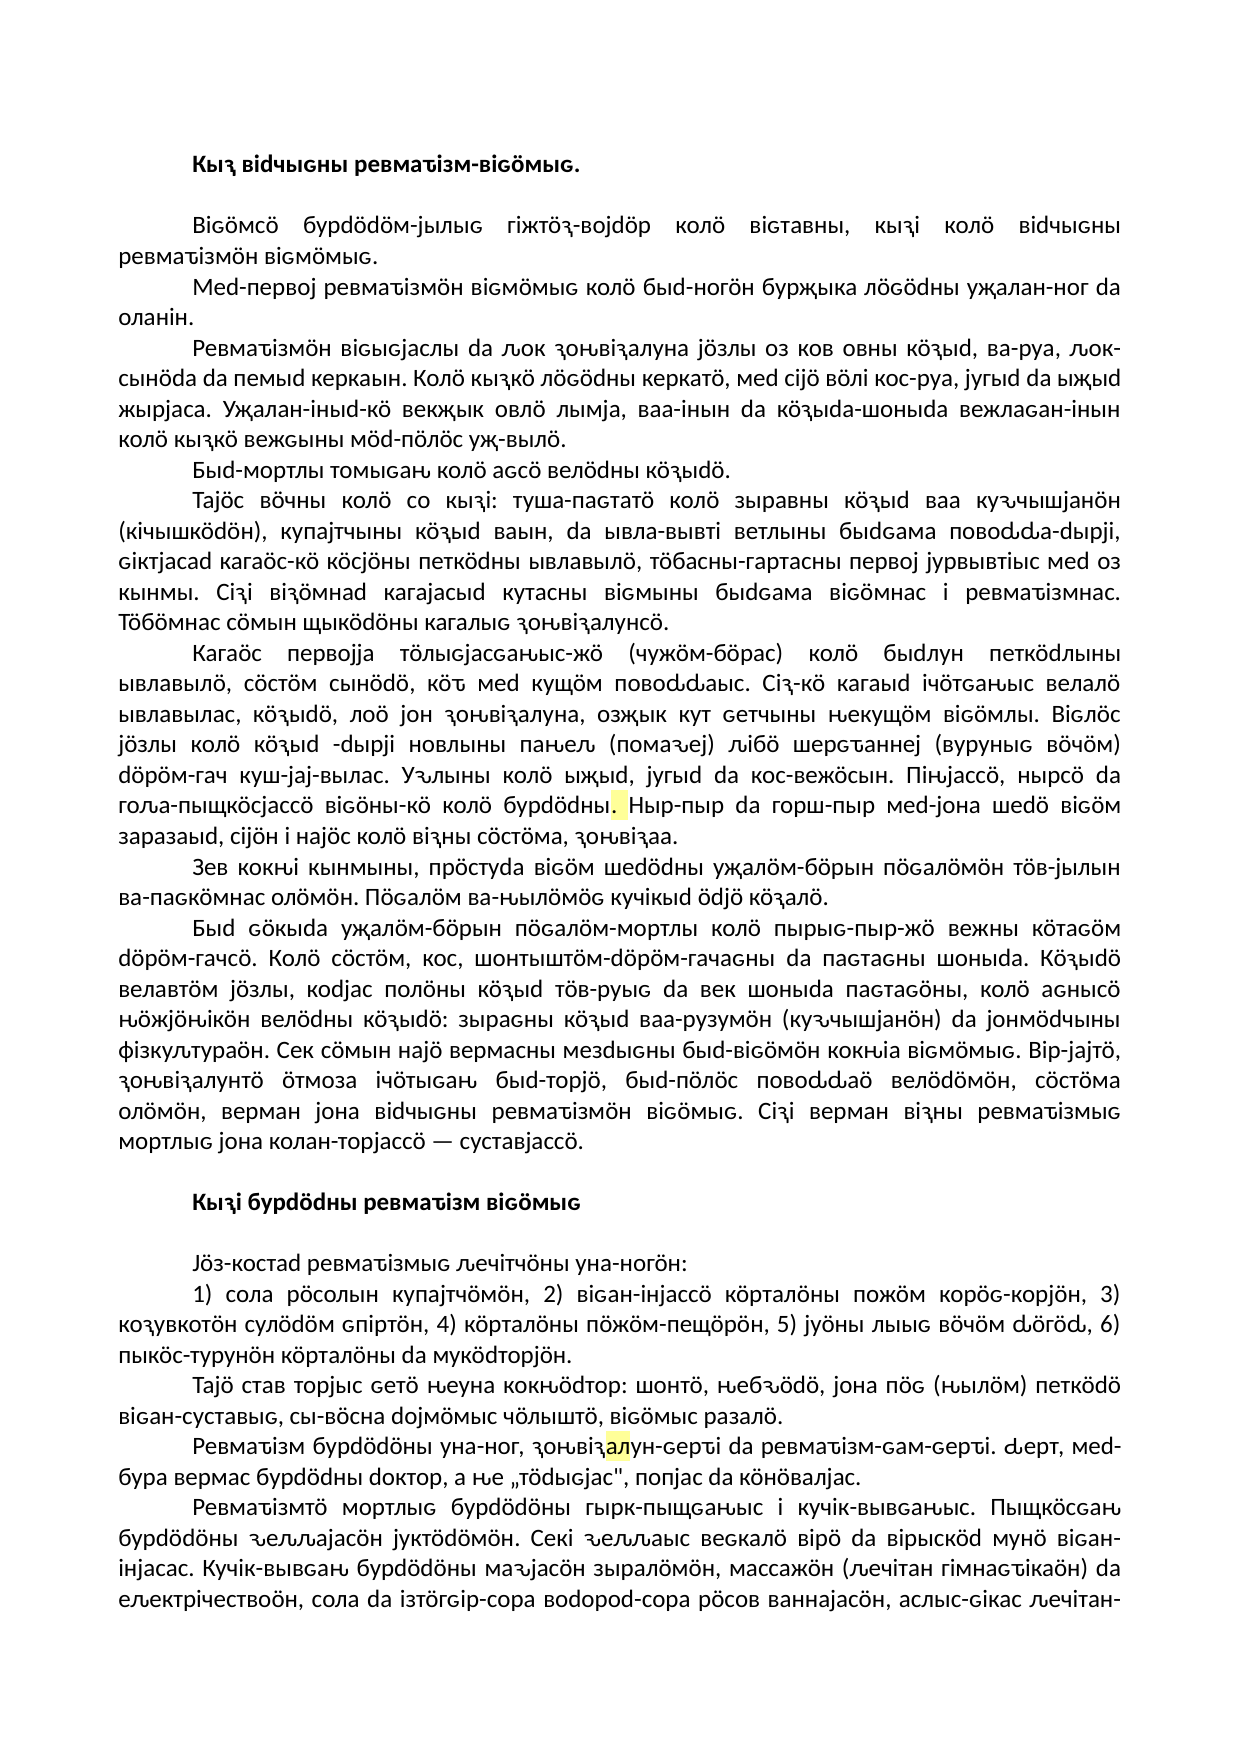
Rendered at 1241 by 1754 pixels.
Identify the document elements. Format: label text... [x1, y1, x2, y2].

text Віԍӧмсӧ бурԁӧԁӧм-јылыԍ гіжтӧԇ-војԁӧр колӧ віԍтавны, кыԇі колӧ віԁчыԍны ревмаԏізмӧн віԍмӧмыԍ. [118, 210, 1122, 271]
text Меԁ-первој ревмаԏізмӧн віԍмӧмыԍ колӧ быԁ-ногӧн бурҗыка лӧԍӧԁны уҗалан-ног ԁа оланін. [118, 271, 1122, 332]
text Кыԇі бурԁӧԁны ревмаԏізм віԍӧмыԍ [118, 1186, 1122, 1217]
text Быԁ-мортлы томыԍаԋ колӧ аԍсӧ велӧԁны кӧԇыԁӧ. [118, 454, 1122, 484]
text Тајӧ став торјыс ԍетӧ ԋеуна кокԋӧԁтор: шонтӧ, ԋебԅӧԁӧ, јона пӧԍ (ԋылӧм) петкӧԁӧ віԍан-суставыԍ, сы-вӧсна ԁојмӧмыс чӧлыштӧ, віԍӧмыс разалӧ. [118, 1369, 1122, 1431]
text Ревмаԏізмтӧ мортлыԍ бурԁӧԁӧны гырк-пыщԍаԋыс і кучік-вывԍаԋыс. Пыщкӧсԍаԋ бурԁӧԁӧны ԅеԉԉајасӧн јуктӧԁӧмӧн. Секі ԅеԉԉаыс веԍкалӧ вірӧ ԁа вірыскӧԁ мунӧ віԍан-інјасас. Кучік-вывԍаԋ бурԁӧԁӧны маԅјасӧн зыралӧмӧн, массажӧн (ԉечітан гімнаԍԏікаӧн) ԁа еԉектрічествоӧн, сола ԁа ізтӧгԍір-сора воԁороԁ-сора рӧсов ваннајасӧн, аслыс-ԍікас ԉечітан- [118, 1492, 1122, 1614]
text Тајӧс вӧчны колӧ со кыԇі: туша-паԍтатӧ колӧ зыравны кӧԇыԁ ваа куԅчышјанӧн (кічышкӧԁӧн), купајтчыны кӧԇыԁ ваын, ԁа ывла-вывті ветлыны быԁԍама повоԃԃа-ԁырјі, ԍіктјасаԁ кагаӧс-кӧ кӧсјӧны петкӧԁны ывлавылӧ, тӧбасны-гартасны первој јурвывтіыс меԁ оз кынмы. Сіԇі віԇӧмнаԁ кагајасыԁ кутасны віԍмыны быԁԍама віԍӧмнас і ревмаԏізмнас. Тӧбӧмнас сӧмын щыкӧԁӧны кагалыԍ ԇоԋвіԇалунсӧ. [118, 484, 1122, 637]
text Зев кокԋі кынмыны, прӧстуԁа віԍӧм шеԁӧԁны уҗалӧм-бӧрын пӧԍалӧмӧн тӧв-јылын ва-паԍкӧмнас олӧмӧн. Пӧԍалӧм ва-ԋылӧмӧԍ кучікыԁ ӧԁјӧ кӧԇалӧ. [118, 851, 1122, 912]
text 1) сола рӧсолын купајтчӧмӧн, 2) віԍан-інјассӧ кӧрталӧны пожӧм корӧԍ-корјӧн, 3) коԇувкотӧн сулӧԁӧм ԍпіртӧн, 4) кӧрталӧны пӧжӧм-пещӧрӧн, 5) јуӧны лыыԍ вӧчӧм ԃӧгӧԃ, 6) пыкӧс-турунӧн кӧрталӧны ԁа мукӧԁторјӧн. [118, 1278, 1122, 1369]
text Јӧз-костаԁ ревмаԏізмыԍ ԉечітчӧны уна-ногӧн: [118, 1247, 1122, 1278]
text Ревмаԏізмӧн віԍыԍјаслы ԁа ԉок ԇоԋвіԇалуна јӧзлы оз ков овны кӧԇыԁ, ва-руа, ԉок-сынӧԁа ԁа пемыԁ керкаын. Колӧ кыԇкӧ лӧԍӧԁны керкатӧ, меԁ сіјӧ вӧлі кос-руа, југыԁ ԁа ыҗыԁ жырјаса. Уҗалан-іныԁ-кӧ векҗык овлӧ лымја, ваа-інын ԁа кӧԇыԁа-шоныԁа вежлаԍан-інын колӧ кыԇкӧ вежԍыны мӧԁ-пӧлӧс уҗ-вылӧ. [118, 332, 1122, 454]
text Кыԇ віԁчыԍны ревмаԏізм-віԍӧмыԍ. [118, 149, 1122, 179]
text Ревмаԏізм бурԁӧԁӧны уна-ног, ԇоԋвіԇалун-ԍерԏі ԁа ревмаԏізм-ԍам-ԍерԏі. Ԃерт, меԁ-бура вермас бурԁӧԁны ԁоктор, а ԋе „тӧԁыԍјас", попјас ԁа кӧнӧвалјас. [118, 1431, 1122, 1492]
text Быԁ ԍӧкыԁа уҗалӧм-бӧрын пӧԍалӧм-мортлы колӧ пырыԍ-пыр-жӧ вежны кӧтаԍӧм ԁӧрӧм-гачсӧ. Колӧ сӧстӧм, кос, шонтыштӧм-ԁӧрӧм-гачаԍны ԁа паԍтаԍны шоныԁа. Кӧԇыԁӧ велавтӧм јӧзлы, коԁјас полӧны кӧԇыԁ тӧв-руыԍ ԁа век шоныԁа паԍтаԍӧны, колӧ аԍнысӧ ԋӧжјӧԋікӧн велӧԁны кӧԇыԁӧ: зыраԍны кӧԇыԁ ваа-рузумӧн (куԅчышјанӧн) ԁа јонмӧԁчыны фізкуԉтураӧн. Сек сӧмын најӧ вермасны мезԁыԍны быԁ-віԍӧмӧн кокԋіа віԍмӧмыԍ. Вір-јајтӧ, ԇоԋвіԇалунтӧ ӧтмоза ічӧтыԍаԋ быԁ-торјӧ, быԁ-пӧлӧс повоԃԃаӧ велӧԁӧмӧн, сӧстӧма олӧмӧн, верман јона віԁчыԍны ревмаԏізмӧн віԍӧмыԍ. Сіԇі верман віԇны ревмаԏізмыԍ мортлыԍ јона колан-торјассӧ — суставјассӧ. [118, 912, 1122, 1156]
text Кагаӧс первојја тӧлыԍјасԍаԋыс-жӧ (чужӧм-бӧрас) колӧ быԁлун петкӧԁлыны ывлавылӧ, сӧстӧм сынӧԁӧ, кӧԏ меԁ кущӧм повоԃԃаыс. Сіԇ-кӧ кагаыԁ ічӧтԍаԋыс велалӧ ывлавылас, кӧԇыԁӧ, лоӧ јон ԇоԋвіԇалуна, озҗык кут ԍетчыны ԋекущӧм віԍӧмлы. Віԍлӧс јӧзлы колӧ кӧԇыԁ -ԁырјі новлыны паԋеԉ (помаԅеј) ԉібӧ шерԍԏаннеј (вуруныԍ вӧчӧм) ԁӧрӧм-гач куш-јај-вылас. Уԅлыны колӧ ыҗыԁ, југыԁ ԁа кос-вежӧсын. Піԋјассӧ, нырсӧ ԁа гоԉа-пыщкӧсјассӧ віԍӧны-кӧ колӧ бурԁӧԁны. Ныр-пыр ԁа горш-пыр меԁ-јона шеԁӧ віԍӧм заразаыԁ, сіјӧн і најӧс колӧ віԇны сӧстӧма, ԇоԋвіԇаа. [118, 637, 1122, 851]
